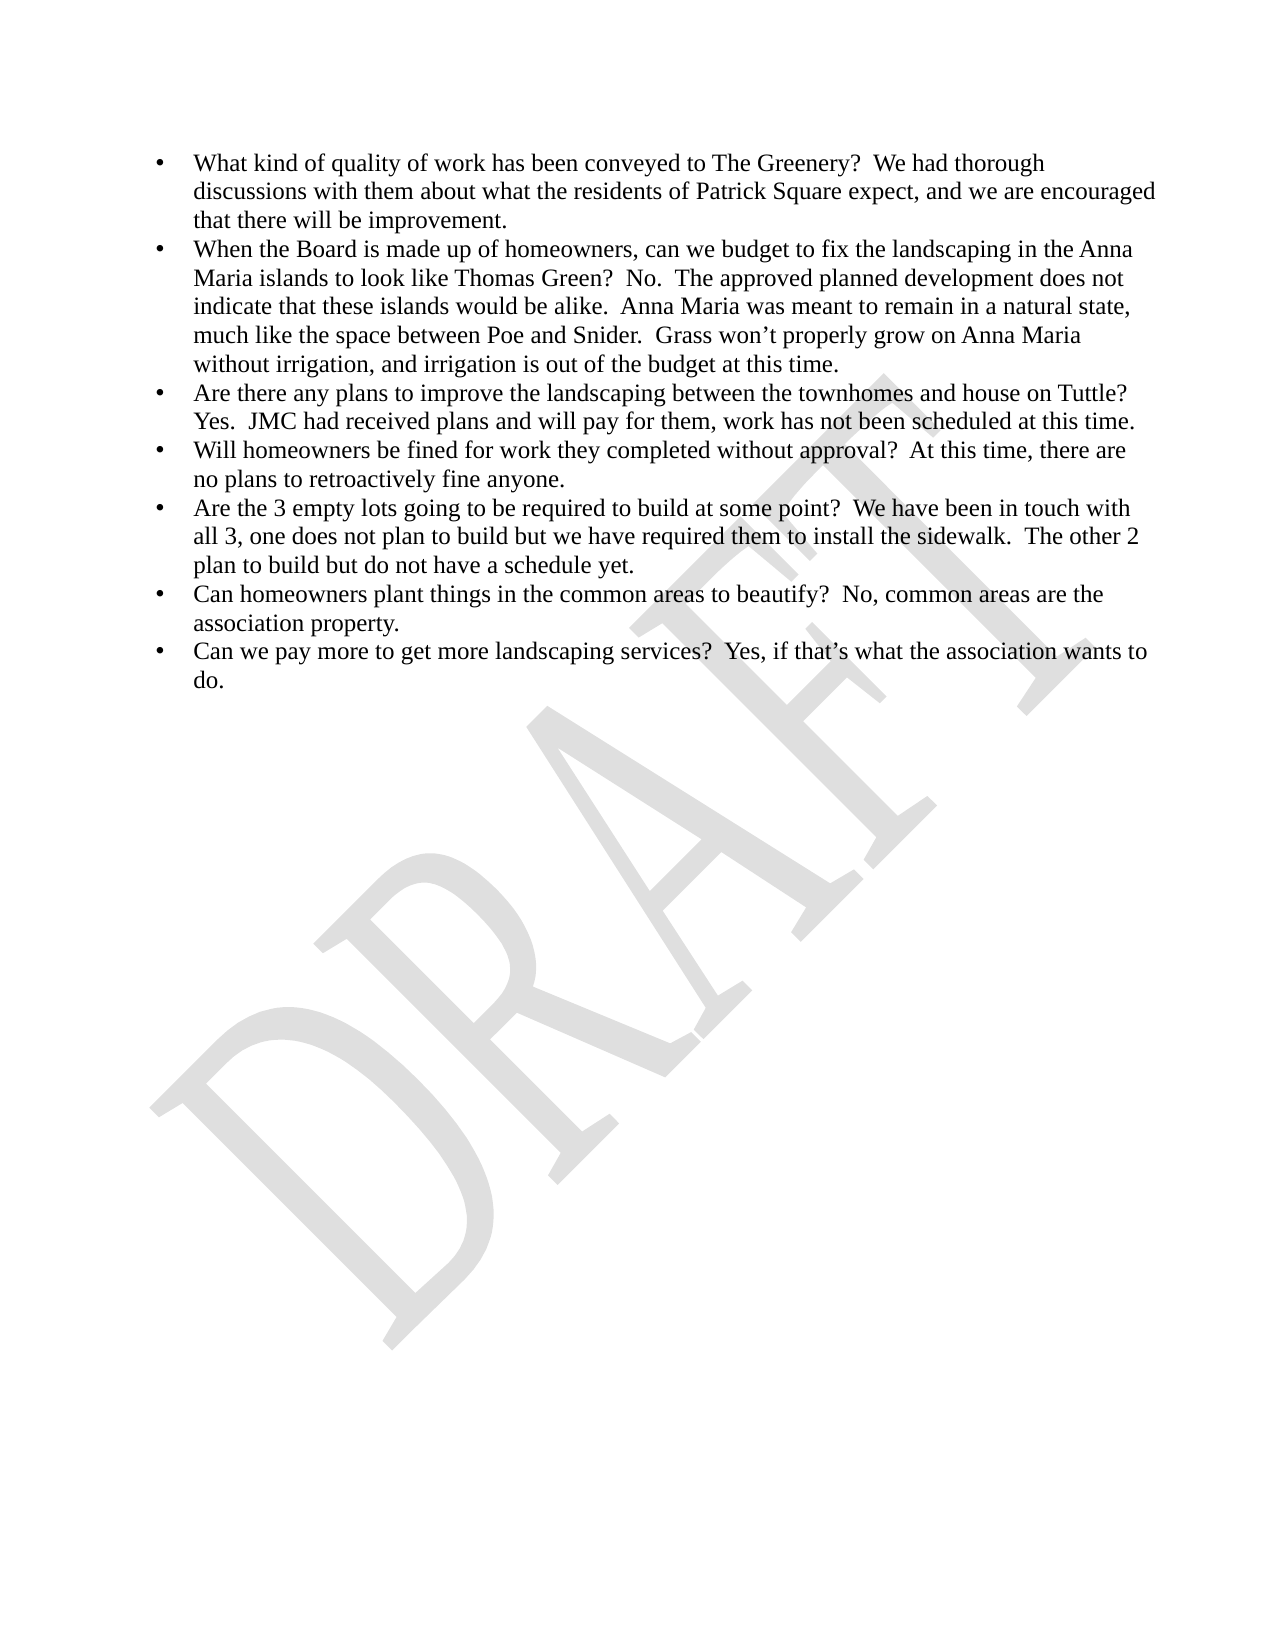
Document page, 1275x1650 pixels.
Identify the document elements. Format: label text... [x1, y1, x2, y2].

list Are the 3 empty lots going to be required to build at some point? We have been in touch with all 3, one does not plan to build but we have required them to install the sidewalk. The other 2 plan to build but do not have a schedule yet. [895, 493, 1157, 579]
list Can we pay more to get more landscaping services? Yes, if that’s what the association wants to do. [1038, 636, 1157, 694]
list Are there any plans to improve the landscaping between the townhomes and house on Tuttle? Yes. JMC had received plans and will pay for them, work has not been scheduled at this time. [156, 378, 877, 435]
list What kind of quality of work has been conveyed to The Greenery? We had thorough discussions with them about what the residents of Patrick Square expect, and we are encouraged that there will be improvement. [156, 148, 1157, 234]
list Will homeowners be fined for work they completed without approval? At this time, there are no plans to retroactively fine anyone. [846, 435, 1157, 493]
list Can homeowners plant things in the common areas to beautify? No, common areas are the association property. [981, 579, 1157, 636]
list When the Board is made up of homeowners, can we budget to fix the landscaping in the Anna Maria islands to look like Thomas Green? No. The approved planned development does not indicate that these islands would be alike. Anna Maria was meant to remain in a natural state, much like the space between Poe and Snider. Grass won’t properly grow on Anna Maria without irrigation, and irrigation is out of the budget at this time. [156, 234, 1157, 378]
list Can we pay more to get more landscaping services? Yes, if that’s what the association wants to do. [719, 636, 829, 694]
list Can homeowners plant things in the common areas to beautify? No, common areas are the association property. [687, 579, 992, 636]
list Are there any plans to improve the landscaping between the townhomes and house on Tuttle? Yes. JMC had received plans and will pay for them, work has not been scheduled at this time. [890, 378, 1157, 435]
list Are the 3 empty lots going to be required to build at some point? We have been in touch with all 3, one does not plan to build but we have required them to install the sidewalk. The other 2 plan to build but do not have a schedule yet. [156, 493, 935, 579]
list Can homeowners plant things in the common areas to beautify? No, common areas are the association property. [156, 579, 676, 636]
list Can we pay more to get more landscaping services? Yes, if that’s what the association wants to do. [156, 636, 732, 694]
list Will homeowners be fined for work they completed without approval? At this time, there are no plans to retroactively fine anyone. [156, 435, 820, 493]
list Can we pay more to get more landscaping services? Yes, if that’s what the association wants to do. [828, 636, 1034, 694]
